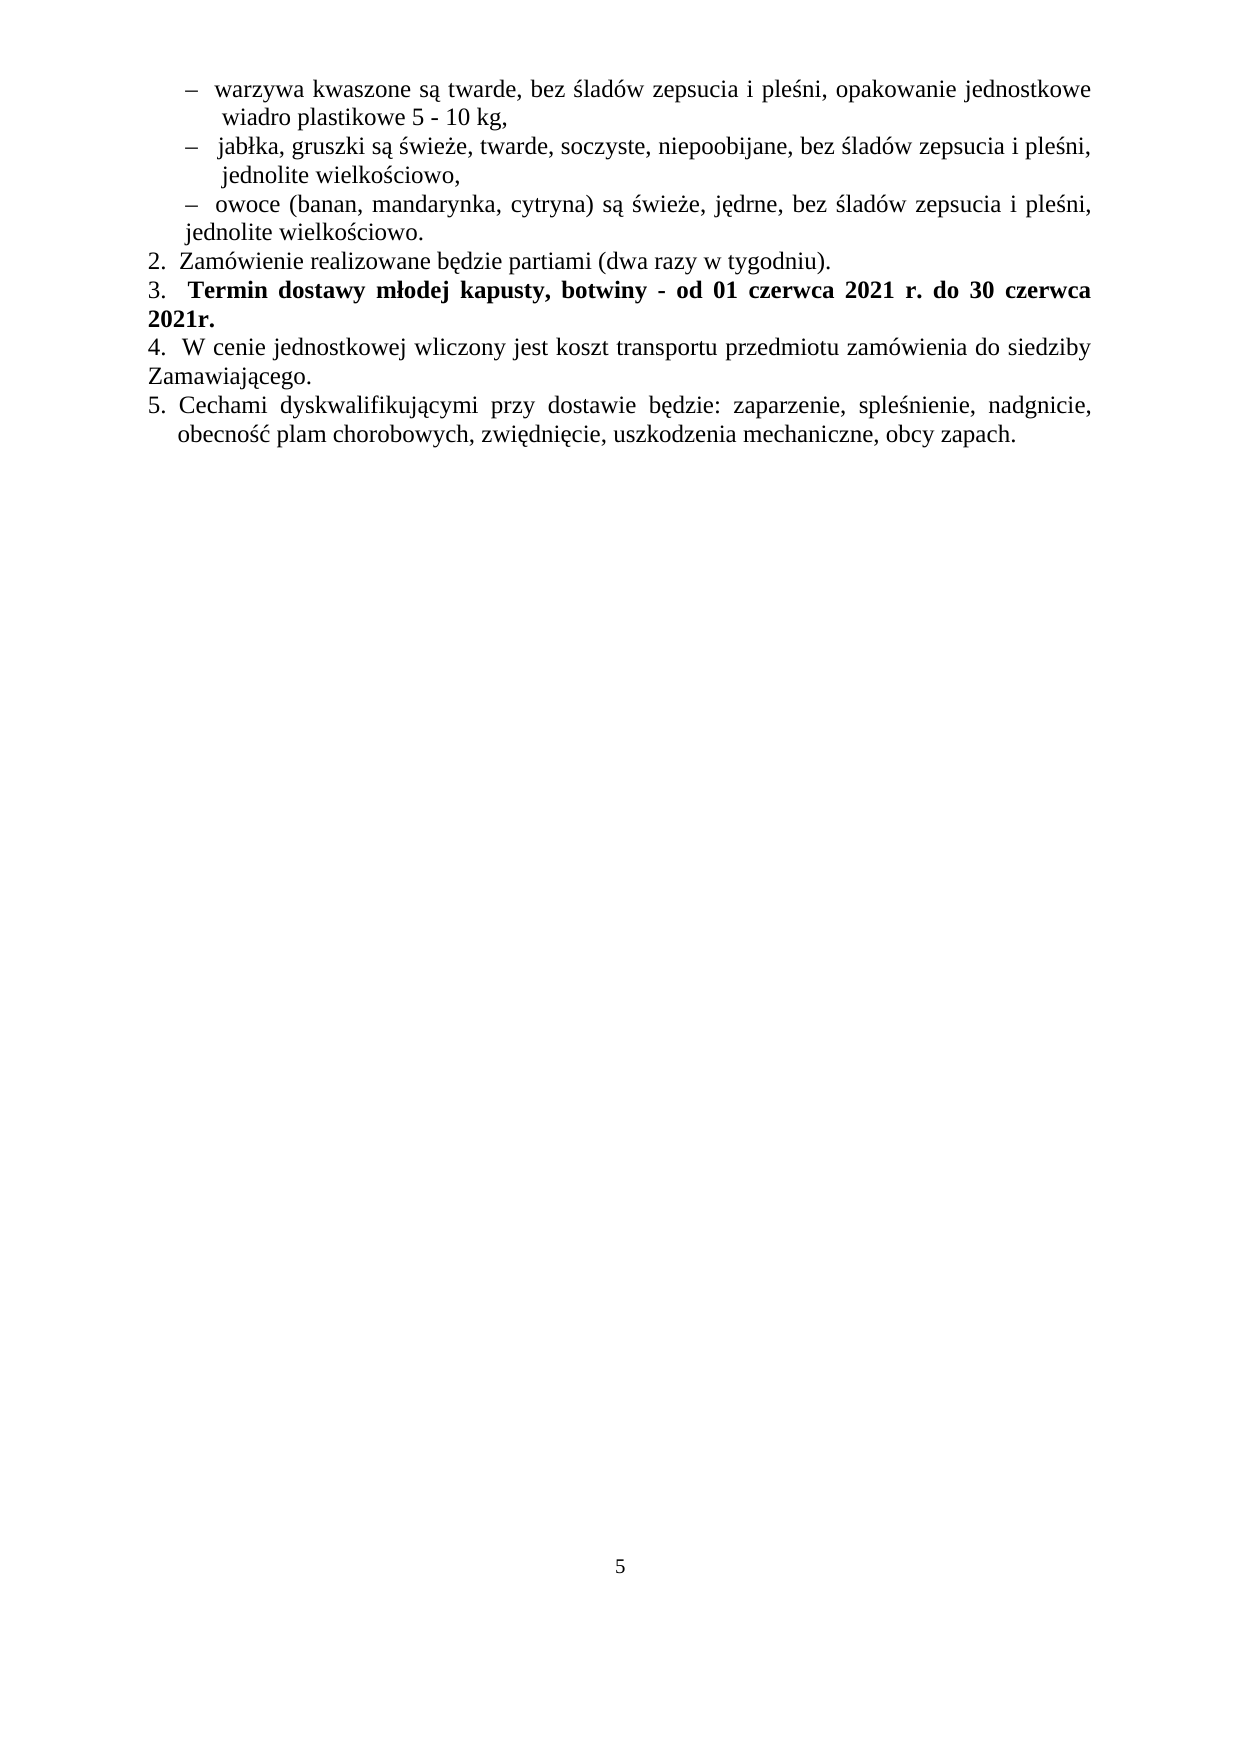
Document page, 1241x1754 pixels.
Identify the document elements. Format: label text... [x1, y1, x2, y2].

text 4. W cenie jednostkowej wliczony jest koszt transportu przedmiotu zamówienia do siedziby Zamawiającego. [148, 332, 1092, 390]
text – owoce (banan, mandarynka, cytryna) są świeże, jędrne, bez śladów zepsucia i pleśni, jednolite wielkościowo. [185, 189, 1092, 246]
text 2. Zamówienie realizowane będzie partiami (dwa razy w tygodniu). [148, 246, 1092, 275]
text 3. Termin dostawy młodej kapusty, botwiny - od 01 czerwca 2021 r. do 30 czerwca 2021r. [148, 275, 1092, 332]
text – warzywa kwaszone są twarde, bez śladów zepsucia i pleśni, opakowanie jednostkowe wiadro plastikowe 5 - 10 kg, [185, 74, 1092, 131]
text 5. Cechami dyskwalifikującymi przy dostawie będzie: zaparzenie, spleśnienie, nadgnicie, obecność plam chorobowych, zwiędnięcie, uszkodzenia mechaniczne, obcy zapach. [148, 390, 1092, 447]
text – jabłka, gruszki są świeże, twarde, soczyste, niepoobijane, bez śladów zepsucia i pleśni, jednolite wielkościowo, [185, 131, 1092, 189]
